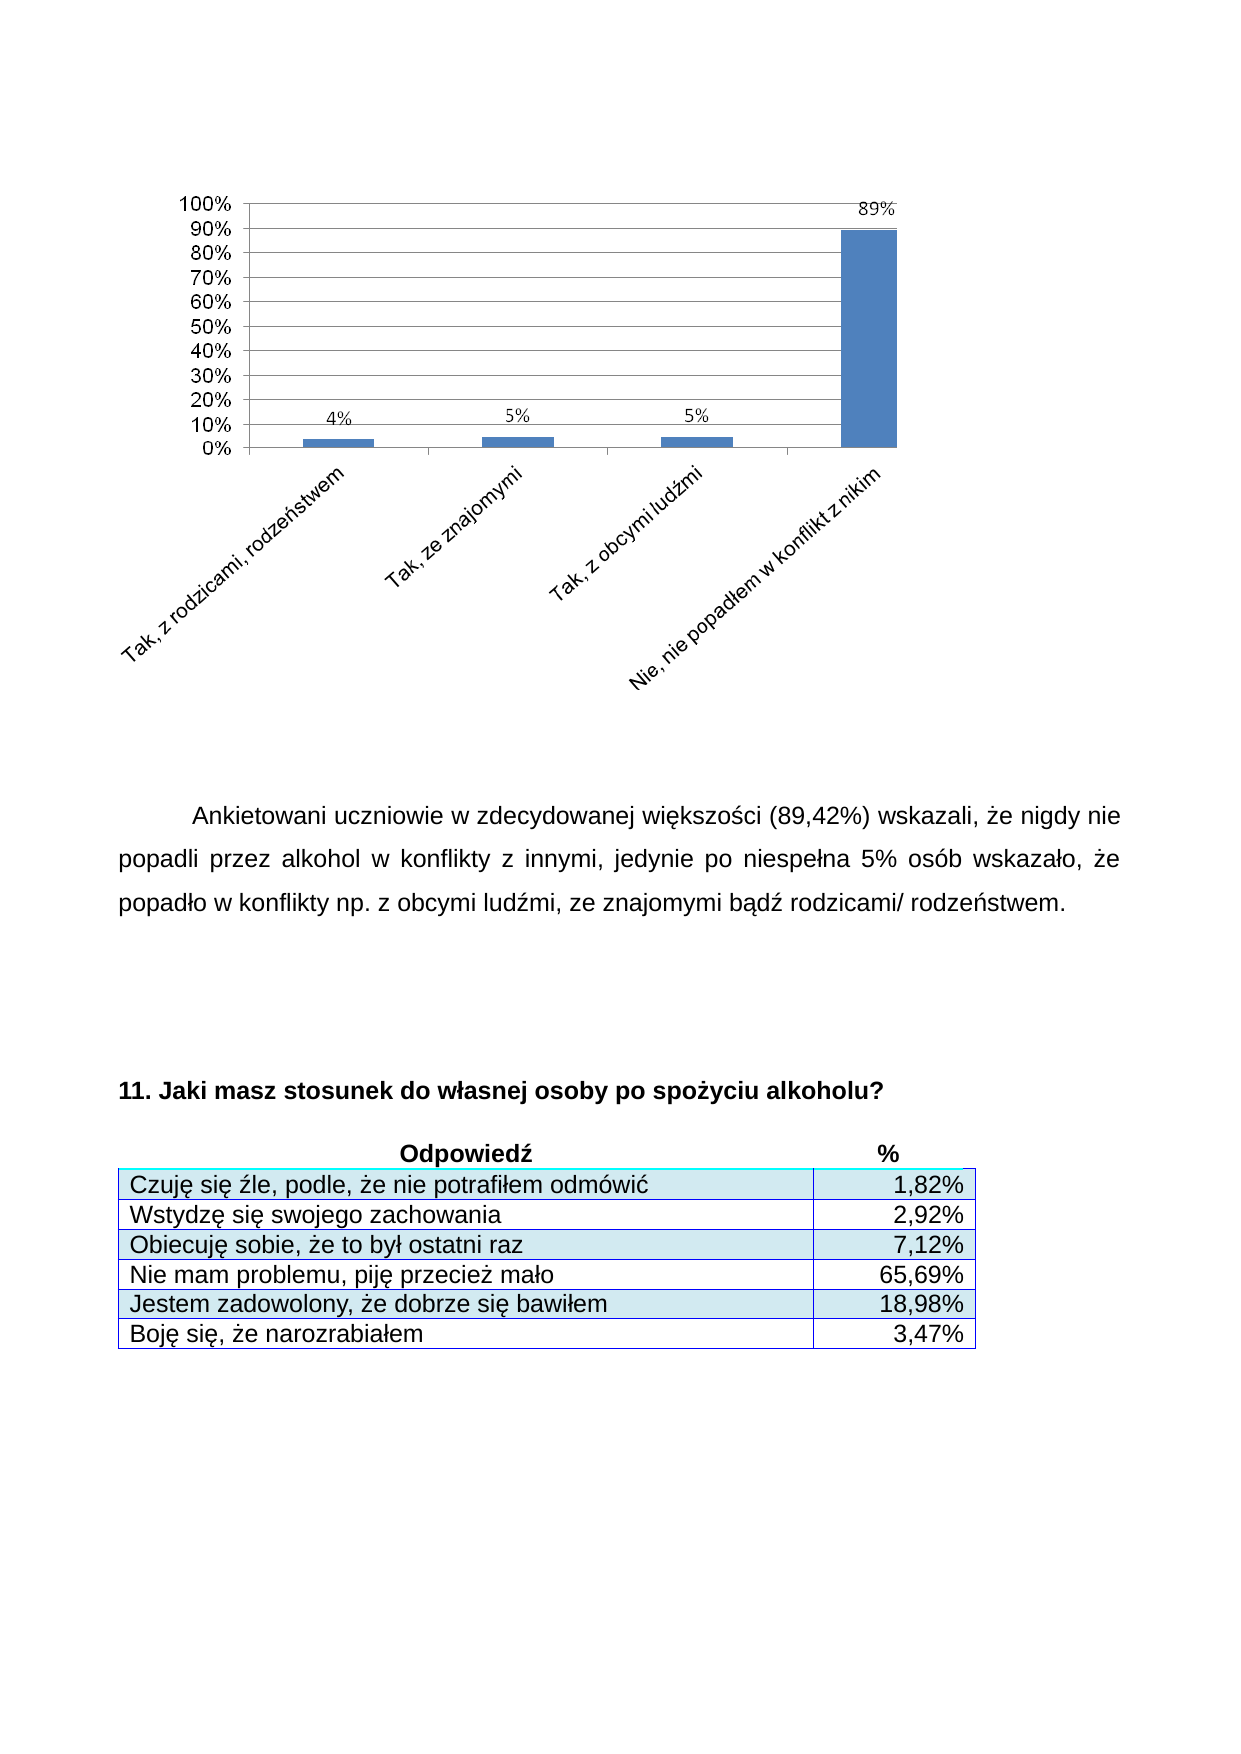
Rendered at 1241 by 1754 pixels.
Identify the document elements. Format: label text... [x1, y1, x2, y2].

table_cell Czuję się źle, podle, że nie potrafiłem odmówić [119, 1170, 813, 1199]
table_header [971, 1140, 975, 1168]
table_cell Jestem zadowolony, że dobrze się bawiłem [119, 1290, 813, 1318]
table_header [967, 1140, 971, 1168]
table_header Odpowiedź [118, 1140, 814, 1168]
subtitle 11. Jaki masz stosunek do własnej osoby po spożyciu alkoholu? [118, 1076, 1122, 1104]
text Ankietowani uczniowie w zdecydowanej większości (89,42%) wskazali, że nigdy nie popadli przez alkohol w konflikty z innymi, jedynie po niespełna 5% osób wskazało, że popadło w konflikty np. z obcymi ludźmi, ze znajomymi bądź rodzicami/ rodzeństwem. [118, 801, 1122, 916]
picture [119, 171, 898, 696]
table_cell 2,92% [814, 1200, 975, 1229]
table_header % [814, 1140, 962, 1168]
table_cell 65,69% [814, 1260, 975, 1288]
table_header [963, 1140, 967, 1168]
table_cell Obiecuję sobie, że to był ostatni raz [119, 1230, 813, 1259]
table_cell Wstydzę się swojego zachowania [119, 1200, 813, 1229]
table_cell 3,47% [814, 1319, 975, 1348]
table_cell 7,12% [814, 1230, 975, 1259]
table_cell 18,98% [814, 1290, 975, 1318]
table_cell Boję się, że narozrabiałem [119, 1319, 813, 1348]
table_cell 1,82% [814, 1169, 975, 1199]
table_cell Nie mam problemu, piję przecież mało [119, 1260, 813, 1288]
